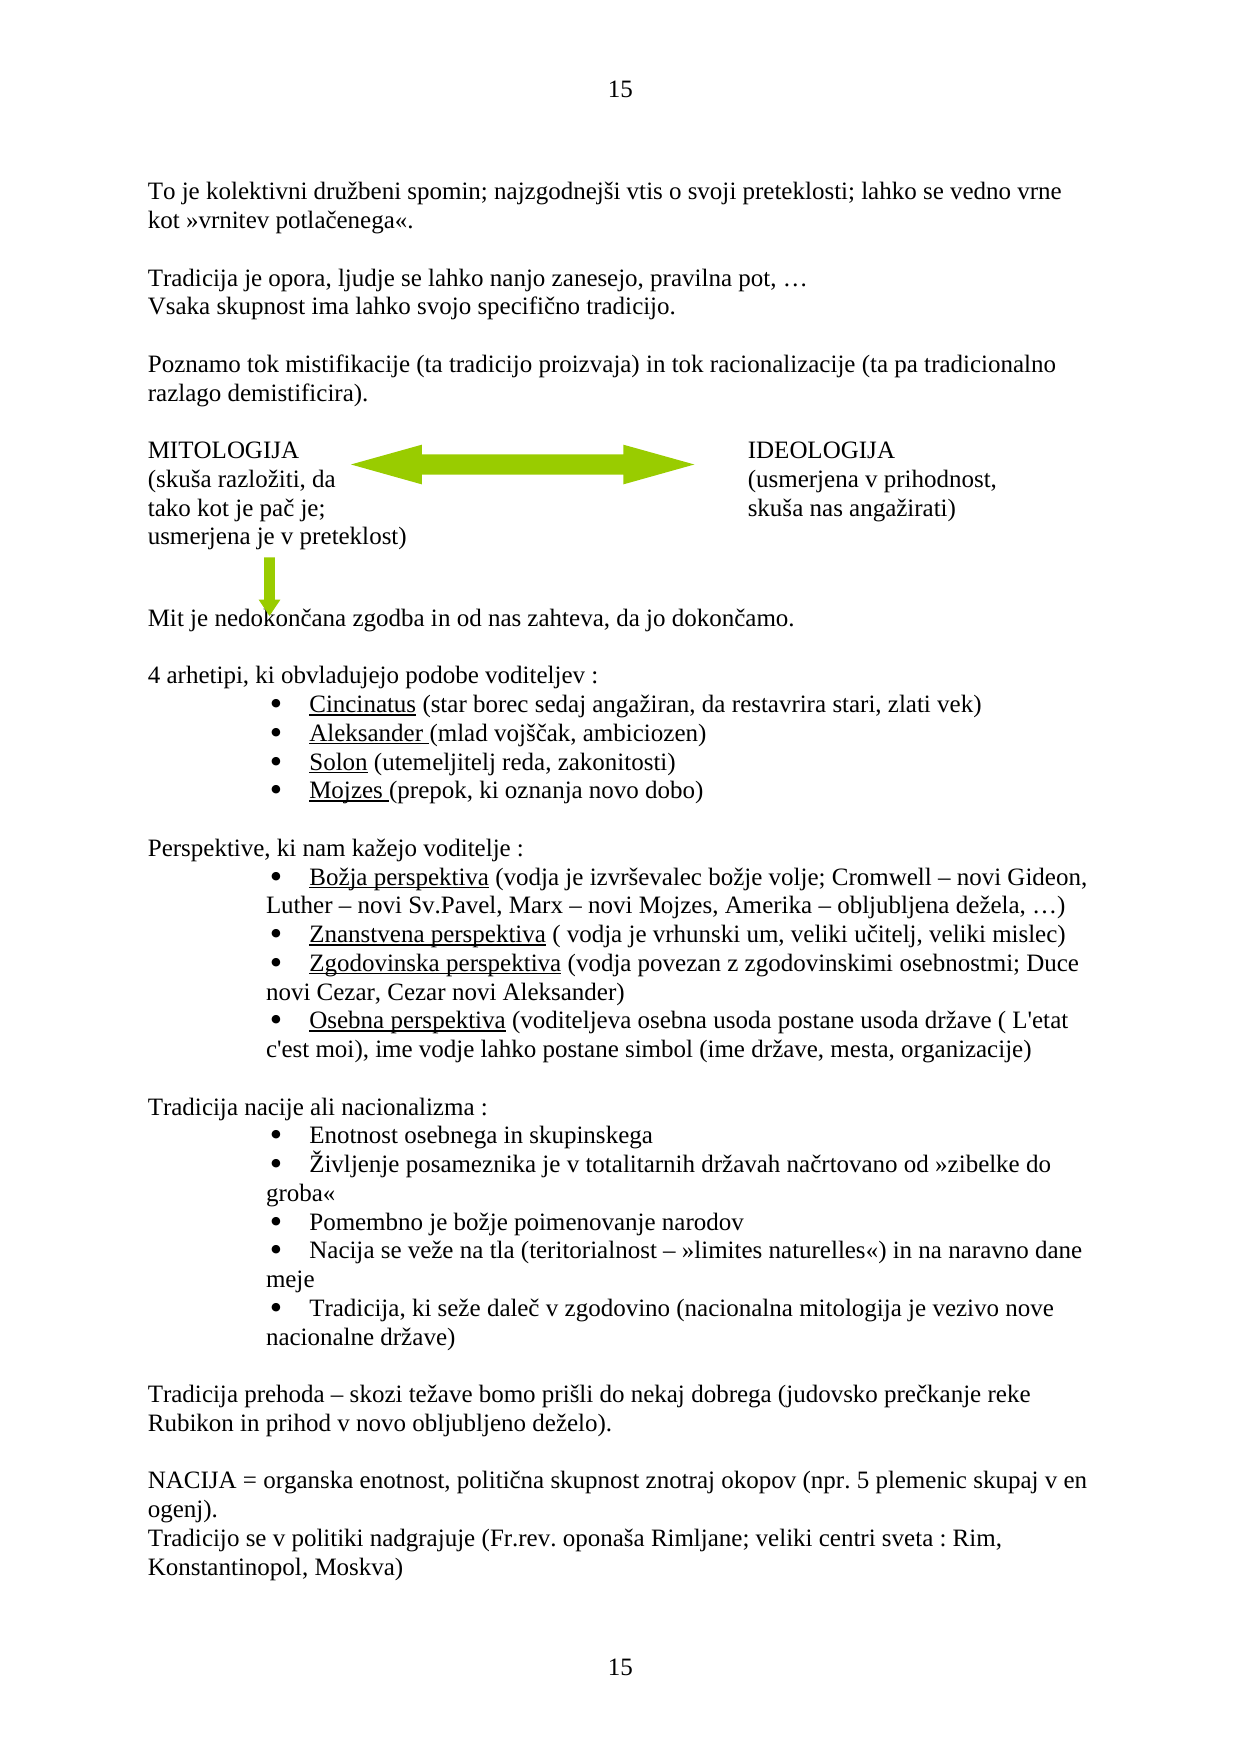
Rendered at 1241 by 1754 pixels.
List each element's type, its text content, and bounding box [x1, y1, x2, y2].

list Aleksander (mlad vojščak, ambiciozen) [266, 718, 1093, 747]
list Božja perspektiva (vodja je izvrševalec božje volje; Cromwell – novi Gideon, Luther – novi Sv.Pavel, Marx – novi Mojzes, Amerika – obljubljena dežela, …) [266, 862, 1093, 919]
text MITOLOGIJA IDEOLOGIJA [148, 435, 1093, 464]
list Osebna perspektiva (voditeljeva osebna usoda postane usoda države ( L'etat c'est moi), ime vodje lahko postane simbol (ime države, mesta, organizacije) [266, 1005, 1093, 1063]
list Enotnost osebnega in skupinskega [266, 1120, 1093, 1149]
list Nacija se veže na tla (teritorialnost – »limites naturelles«) in na naravno dane meje [266, 1235, 1093, 1293]
list Solon (utemeljitelj reda, zakonitosti) [266, 747, 1093, 775]
text Tradicijo se v politiki nadgrajuje (Fr.rev. oponaša Rimljane; veliki centri sveta : Rim, Konstantinopol, Moskva) [148, 1523, 1093, 1580]
list Zgodovinska perspektiva (vodja povezan z zgodovinskimi osebnostmi; Duce novi Cezar, Cezar novi Aleksander) [266, 948, 1093, 1005]
list Mojzes (prepok, ki oznanja novo dobo) [266, 775, 1093, 804]
text Tradicija nacije ali nacionalizma : [148, 1092, 1093, 1120]
text Tradicija je opora, ljudje se lahko nanjo zanesejo, pravilna pot, … [148, 263, 1093, 291]
text NACIJA = organska enotnost, politična skupnost znotraj okopov (npr. 5 plemenic skupaj v en ogenj). [148, 1465, 1093, 1523]
text usmerjena je v preteklost) [148, 521, 1093, 550]
list Življenje posameznika je v totalitarnih državah načrtovano od »zibelke do groba« [266, 1149, 1093, 1207]
list Znanstvena perspektiva ( vodja je vrhunski um, veliki učitelj, veliki mislec) [266, 919, 1093, 948]
text To je kolektivni družbeni spomin; najzgodnejši vtis o svoji preteklosti; lahko se vedno vrne kot »vrnitev potlačenega«. [148, 176, 1093, 234]
text tako kot je pač je; skuša nas angažirati) [148, 493, 1093, 521]
list Pomembno je božje poimenovanje narodov [266, 1207, 1093, 1235]
text Poznamo tok mistifikacije (ta tradicijo proizvaja) in tok racionalizacije (ta pa tradicionalno razlago demistificira). [148, 349, 1093, 406]
list Cincinatus (star borec sedaj angažiran, da restavrira stari, zlati vek) [266, 689, 1093, 718]
text Mit je nedokončana zgodba in od nas zahteva, da jo dokončamo. [148, 603, 1093, 632]
text Tradicija prehoda – skozi težave bomo prišli do nekaj dobrega (judovsko prečkanje reke Rubikon in prihod v novo obljubljeno deželo). [148, 1379, 1093, 1437]
text 4 arhetipi, ki obvladujejo podobe voditeljev : [148, 660, 1093, 689]
text Perspektive, ki nam kažejo voditelje : [148, 833, 1093, 862]
text (skuša razložiti, da (usmerjena v prihodnost, [148, 464, 1093, 493]
text Vsaka skupnost ima lahko svojo specifično tradicijo. [148, 291, 1093, 320]
list Tradicija, ki seže daleč v zgodovino (nacionalna mitologija je vezivo nove nacionalne države) [266, 1293, 1093, 1350]
